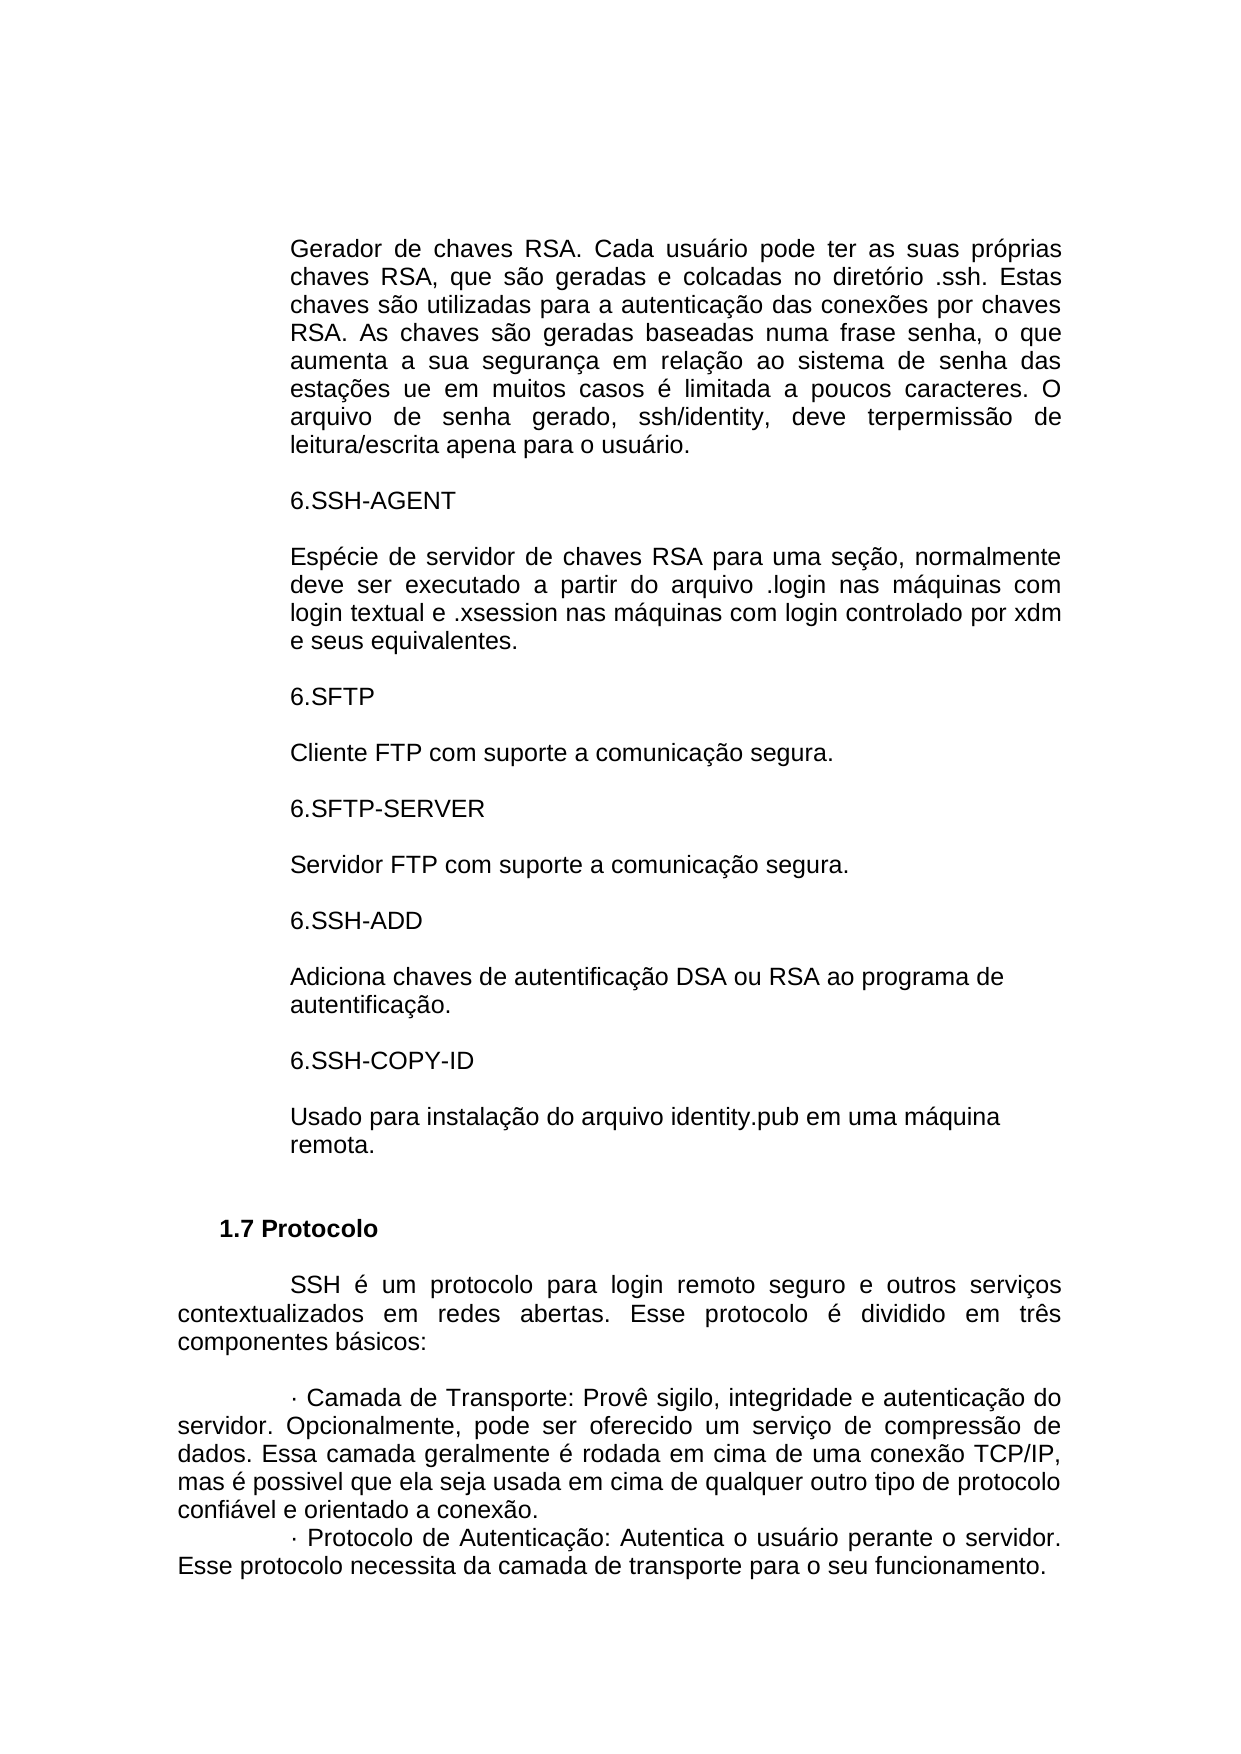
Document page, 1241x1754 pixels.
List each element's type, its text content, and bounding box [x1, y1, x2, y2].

text Gerador de chaves RSA. Cada usuário pode ter as suas próprias chaves RSA, que são geradas e colcadas no diretório .ssh. Estas chaves são utilizadas para a autenticação das conexões por chaves RSA. As chaves são geradas baseadas numa frase senha, o que aumenta a sua segurança em relação ao sistema de senha das estações ue em muitos casos é limitada a poucos caracteres. O arquivo de senha gerado, ssh/identity, deve terpermissão de leitura/escrita apena para o usuário. [290, 235, 1063, 459]
list SFTP-SERVER [290, 795, 1063, 823]
text Usado para instalação do arquivo identity.pub em uma máquina remota. [290, 1103, 1063, 1159]
list SSH-ADD [290, 907, 1063, 935]
text Cliente FTP com suporte a comunicação segura. [290, 739, 1063, 767]
text SSH é um protocolo para login remoto seguro e outros serviços contextualizados em redes abertas. Esse protocolo é dividido em três componentes básicos: [177, 1271, 1063, 1356]
list SSH-AGENT [290, 487, 1063, 515]
list SFTP [290, 683, 1063, 711]
text · Camada de Transporte: Provê sigilo, integridade e autenticação do servidor. Opcionalmente, pode ser oferecido um serviço de compressão de dados. Essa camada geralmente é rodada em cima de uma conexão TCP/IP, mas é possivel que ela seja usada em cima de qualquer outro tipo de protocolo confiável e orientado a conexão. [177, 1383, 1063, 1524]
text Espécie de servidor de chaves RSA para uma seção, normalmente deve ser executado a partir do arquivo .login nas máquinas com login textual e .xsession nas máquinas com login controlado por xdm e seus equivalentes. [290, 543, 1063, 655]
text Servidor FTP com suporte a comunicação segura. [290, 851, 1063, 879]
text 1.7 Protocolo [177, 1215, 1063, 1243]
text · Protocolo de Autenticação: Autentica o usuário perante o servidor. Esse protocolo necessita da camada de transporte para o seu funcionamento. [177, 1524, 1063, 1580]
list SSH-COPY-ID [290, 1047, 1063, 1075]
text Adiciona chaves de autentificação DSA ou RSA ao programa de autentificação. [290, 963, 1063, 1019]
